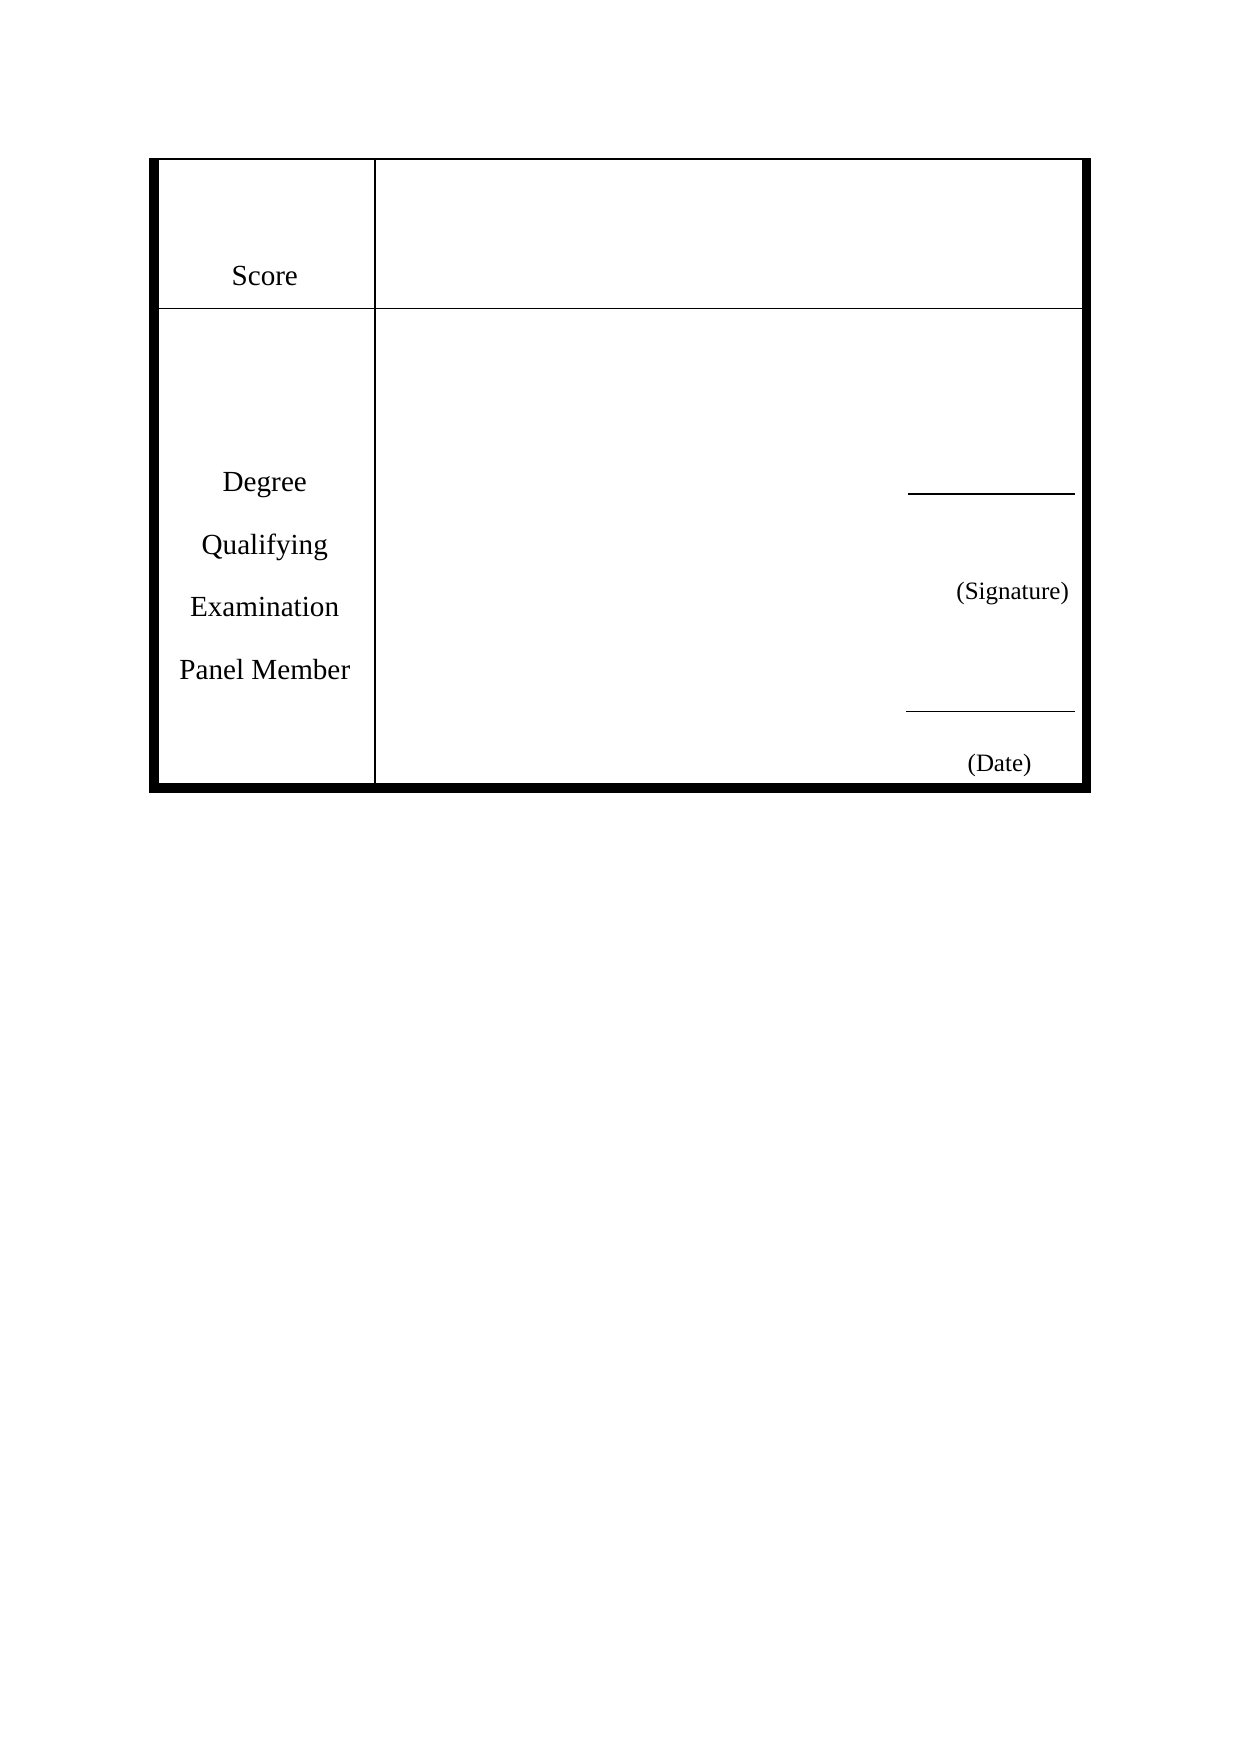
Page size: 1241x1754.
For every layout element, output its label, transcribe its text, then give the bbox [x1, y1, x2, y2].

table_cell Score [159, 160, 374, 307]
table_cell [376, 160, 1082, 307]
table_cell Degree Qualifying Examination Panel Member [159, 309, 374, 783]
table_cell (Signature) (Date) [376, 309, 1082, 783]
